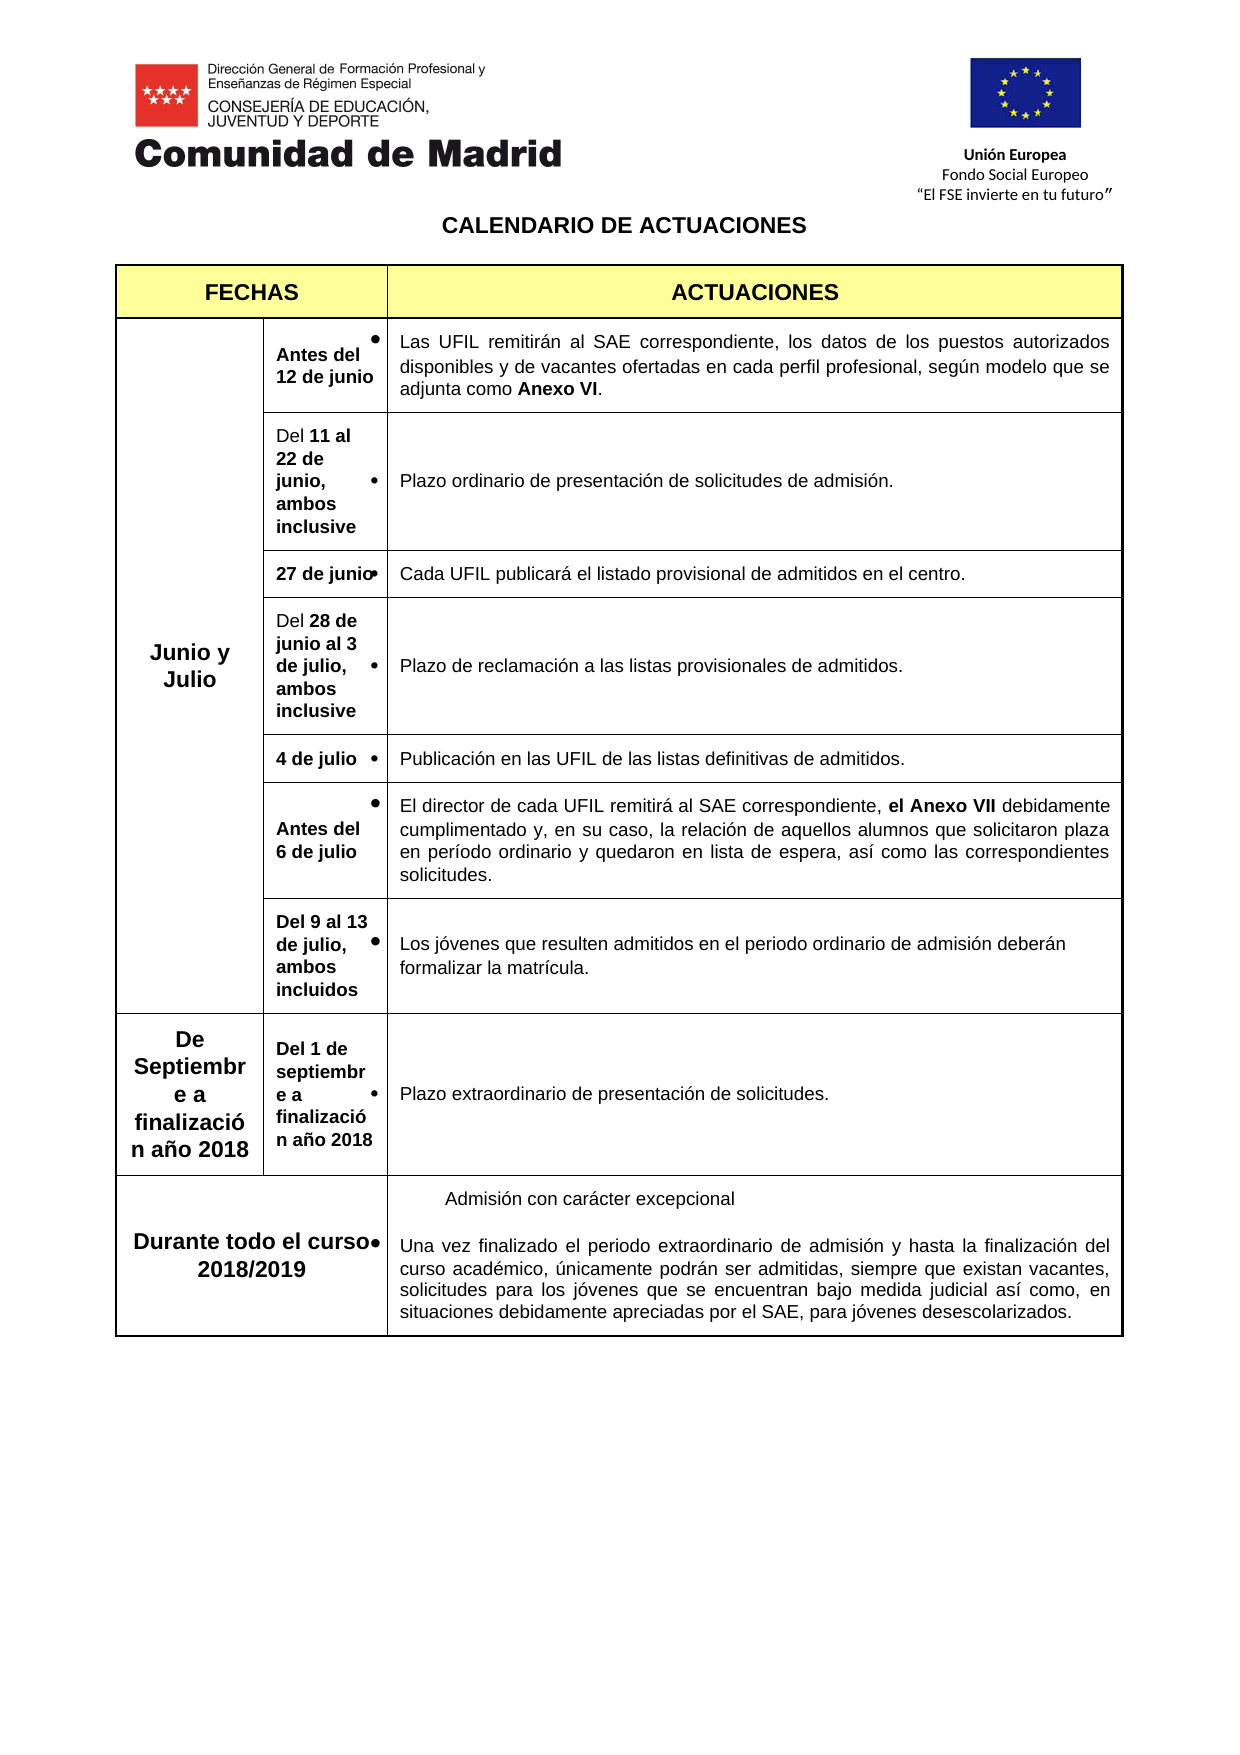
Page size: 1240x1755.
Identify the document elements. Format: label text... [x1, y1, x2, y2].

picture [115, 45, 585, 183]
table_cell Plazo de reclamación a las listas provisionales de admitidos. [388, 598, 1121, 734]
table_cell 27 de junio [264, 551, 387, 597]
table_cell Antes del 12 de junio [264, 319, 387, 412]
table_cell Cada UFIL publicará el listado provisional de admitidos en el centro. [388, 551, 1121, 597]
table_cell Publicación en las UFIL de las listas definitivas de admitidos. [388, 735, 1121, 781]
table_cell Del 11 al 22 de junio, ambos inclusive [264, 413, 387, 549]
picture [967, 57, 1082, 128]
text CALENDARIO DE ACTUACIONES [116, 213, 1133, 238]
table_cell Admisión con carácter excepcional Una vez finalizado el periodo extraordinario de admisión y hasta la finalización del curso académico, únicamente podrán ser admitidas, siempre que existan vacantes, solicitudes para los jóvenes que se encuentran bajo medida judicial así como, en situaciones debidamente apreciadas por el SAE, para jóvenes desescolarizados. [388, 1176, 1121, 1335]
table_cell 4 de julio [264, 735, 387, 781]
table_cell Plazo ordinario de presentación de solicitudes de admisión. [388, 413, 1121, 549]
table_cell Durante todo el curso 2018/2019 [117, 1176, 387, 1335]
table_cell Junio y Julio [117, 319, 263, 1013]
table_cell El director de cada UFIL remitirá al SAE correspondiente, el Anexo VII debidamente cumplimentado y, en su caso, la relación de aquellos alumnos que solicitaron plaza en período ordinario y quedaron en lista de espera, así como las correspondientes solicitudes. [388, 783, 1121, 898]
table_cell Antes del 6 de julio [264, 783, 387, 898]
table_cell De Septiembre a finalización año 2018 [117, 1014, 263, 1175]
table_header FECHAS [117, 266, 387, 317]
table_cell Del 28 de junio al 3 de julio, ambos inclusive [264, 598, 387, 734]
table_cell Del 9 al 13 de julio, ambos incluidos [264, 899, 387, 1013]
table_cell Del 1 de septiembre a finalización año 2018 [264, 1014, 387, 1175]
table_cell Plazo extraordinario de presentación de solicitudes. [388, 1014, 1121, 1175]
table_cell Las UFIL remitirán al SAE correspondiente, los datos de los puestos autorizados disponibles y de vacantes ofertadas en cada perfil profesional, según modelo que se adjunta como Anexo VI. [388, 319, 1121, 412]
table_cell Los jóvenes que resulten admitidos en el periodo ordinario de admisión deberán formalizar la matrícula. [388, 899, 1121, 1013]
table_header ACTUACIONES [388, 266, 1121, 317]
